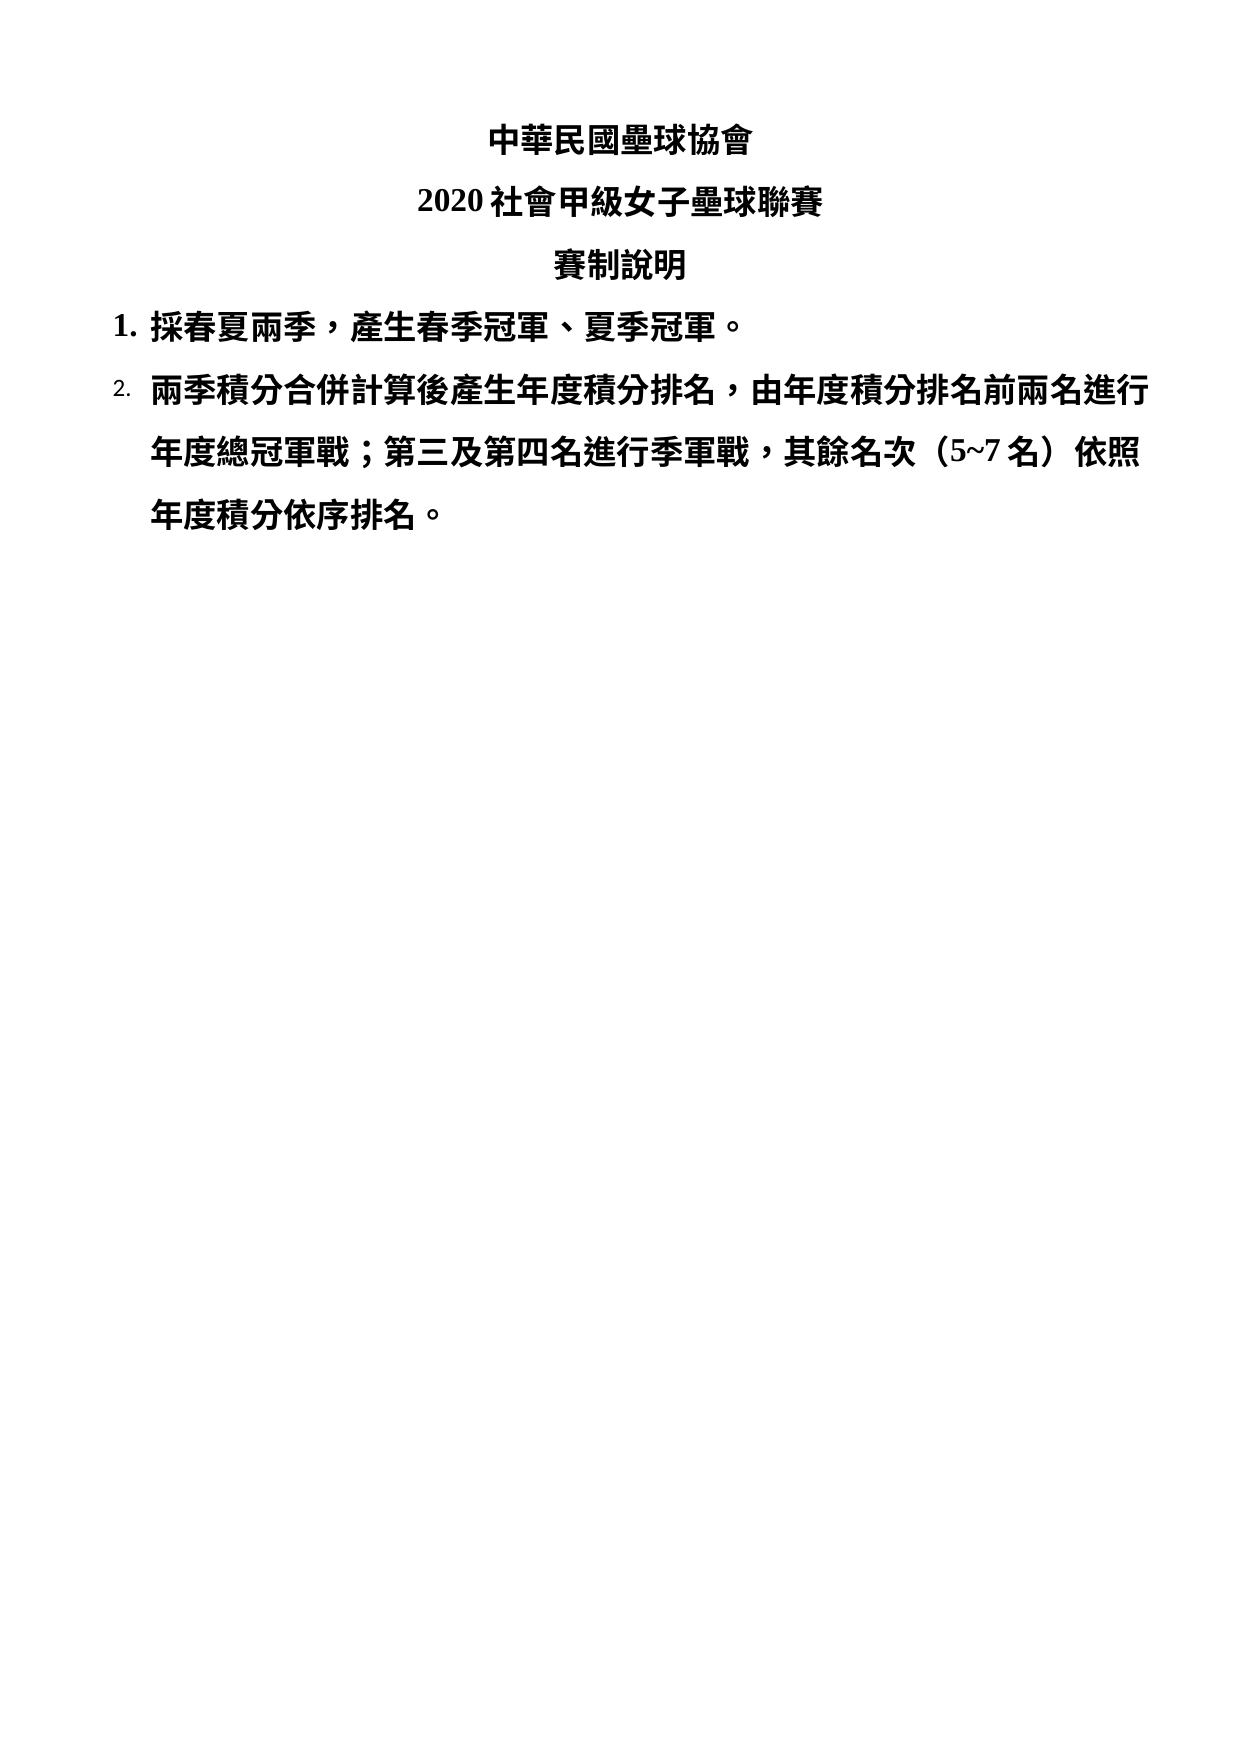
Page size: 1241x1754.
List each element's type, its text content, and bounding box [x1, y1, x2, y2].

list 兩季積分合併計算後產生年度積分排名，由年度積分排名前兩名進行年度總冠軍戰；第三及第四名進行季軍戰，其餘名次（5~7名）依照年度積分依序排名。 [112, 346, 1165, 533]
text 2020社會甲級女子壘球聯賽 [75, 158, 1165, 221]
text 中華民國壘球協會 [75, 96, 1165, 158]
list 採春夏兩季，產生春季冠軍、夏季冠軍。 [112, 283, 1165, 346]
text 賽制說明 [75, 221, 1165, 283]
